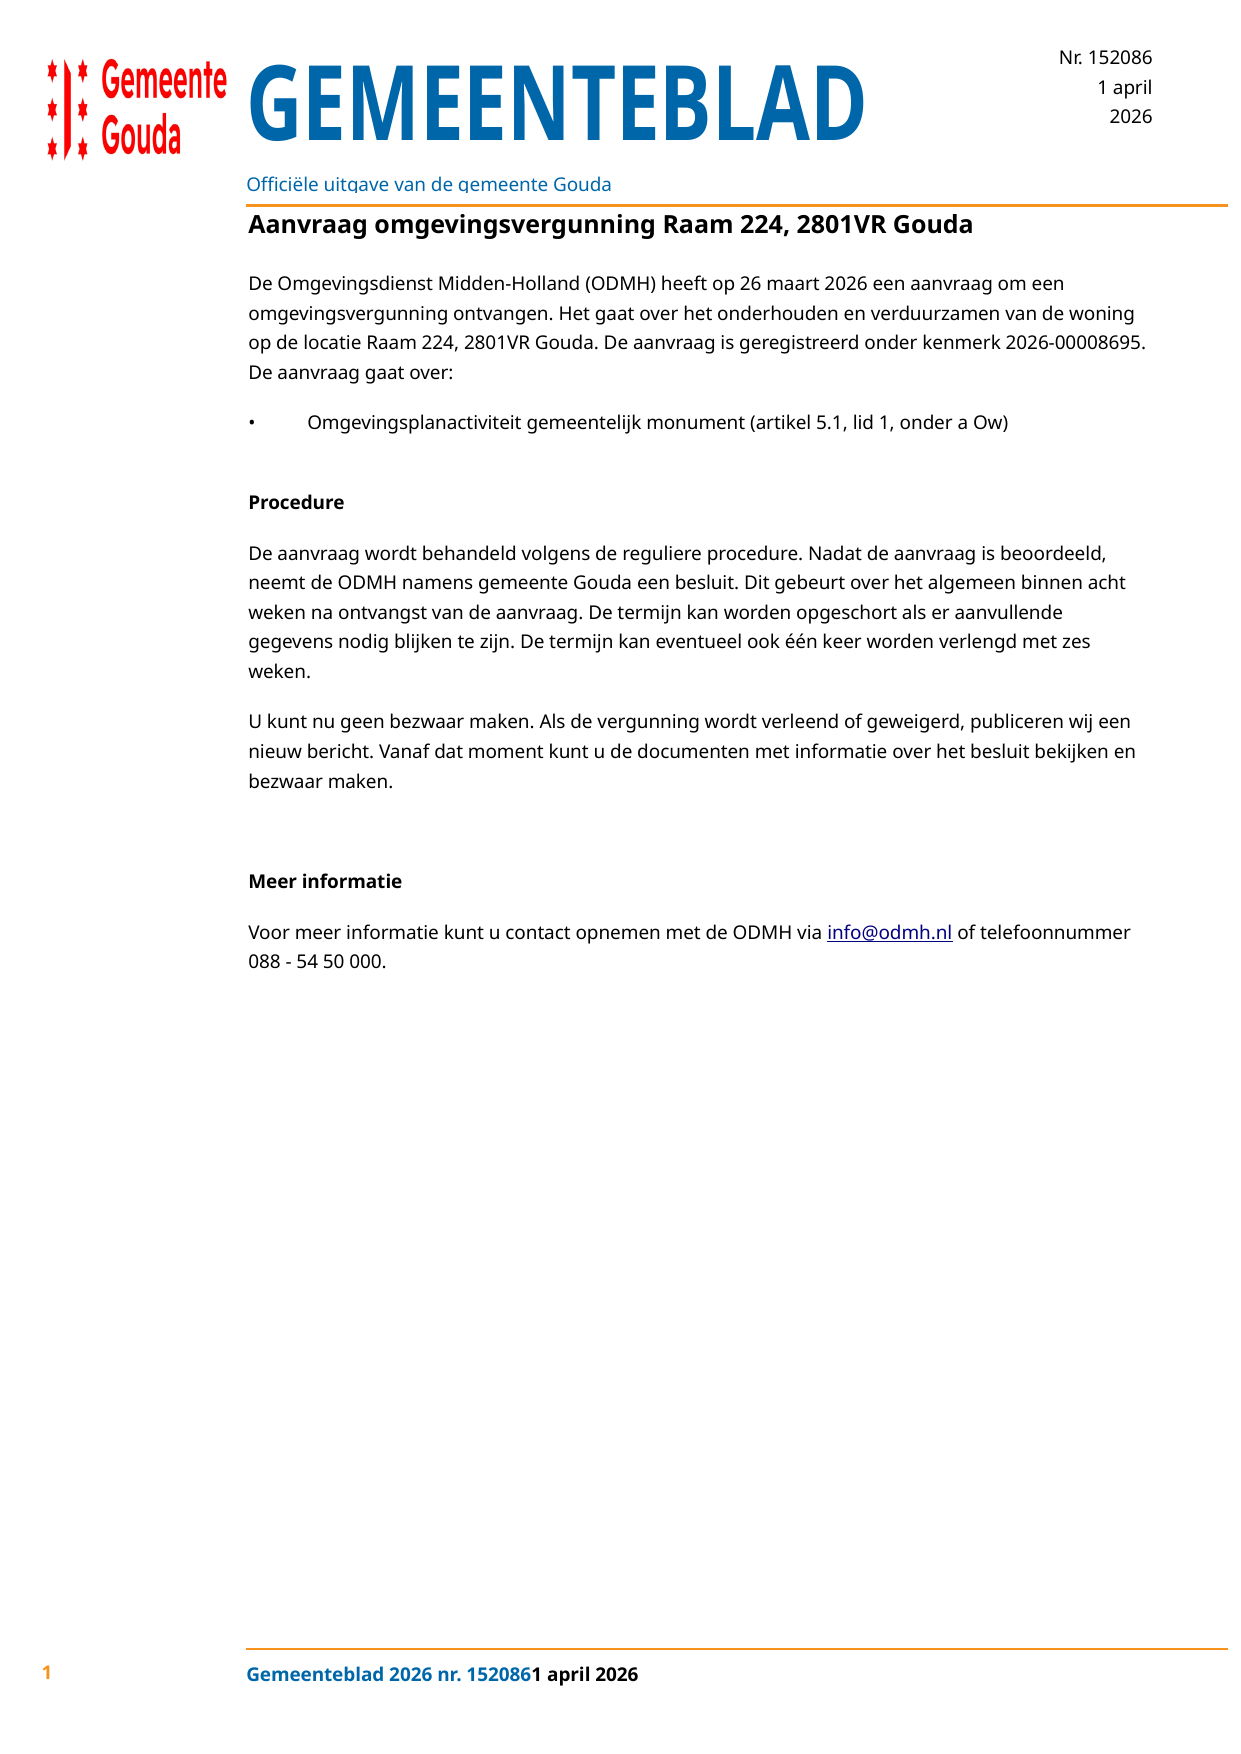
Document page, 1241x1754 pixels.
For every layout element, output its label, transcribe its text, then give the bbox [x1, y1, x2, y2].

picture [41, 47, 231, 172]
text Aanvraag omgevingsvergunning Raam 224, 2801VR Gouda [248, 207, 1152, 241]
text Procedure [248, 489, 1152, 515]
text De aanvraag wordt behandeld volgens de reguliere procedure. Nadat de aanvraag is beoordeeld, neemt de ODMH namens gemeente Gouda een besluit. Dit gebeurt over het algemeen binnen acht weken na ontvangst van de aanvraag. De termijn kan worden opgeschort als er aanvullende gegevens nodig blijken te zijn. De termijn kan eventueel ook één keer worden verlengd met zes weken. [248, 540, 1152, 684]
list Omgevingsplanactiviteit gemeentelijk monument (artikel 5.1, lid 1, onder a Ow) [248, 409, 1152, 435]
text De Omgevingsdienst Midden-Holland (ODMH) heeft op 26 maart 2026 een aanvraag om een omgevingsvergunning ontvangen. Het gaat over het onderhouden en verduurzamen van de woning op de locatie Raam 224, 2801VR Gouda. De aanvraag is geregistreerd onder kenmerk 2026-00008695. De aanvraag gaat over: [248, 270, 1152, 385]
text Voor meer informatie kunt u contact opnemen met de ODMH via info@odmh.nl of telefoonnummer 088 - 54 50 000. [248, 919, 1152, 974]
text Meer informatie [248, 869, 1152, 894]
text U kunt nu geen bezwaar maken. Als de vergunning wordt verleend of geweigerd, publiceren wij een nieuw bericht. Vanaf dat moment kunt u de documenten met informatie over het besluit bekijken en bezwaar maken. [248, 709, 1152, 793]
